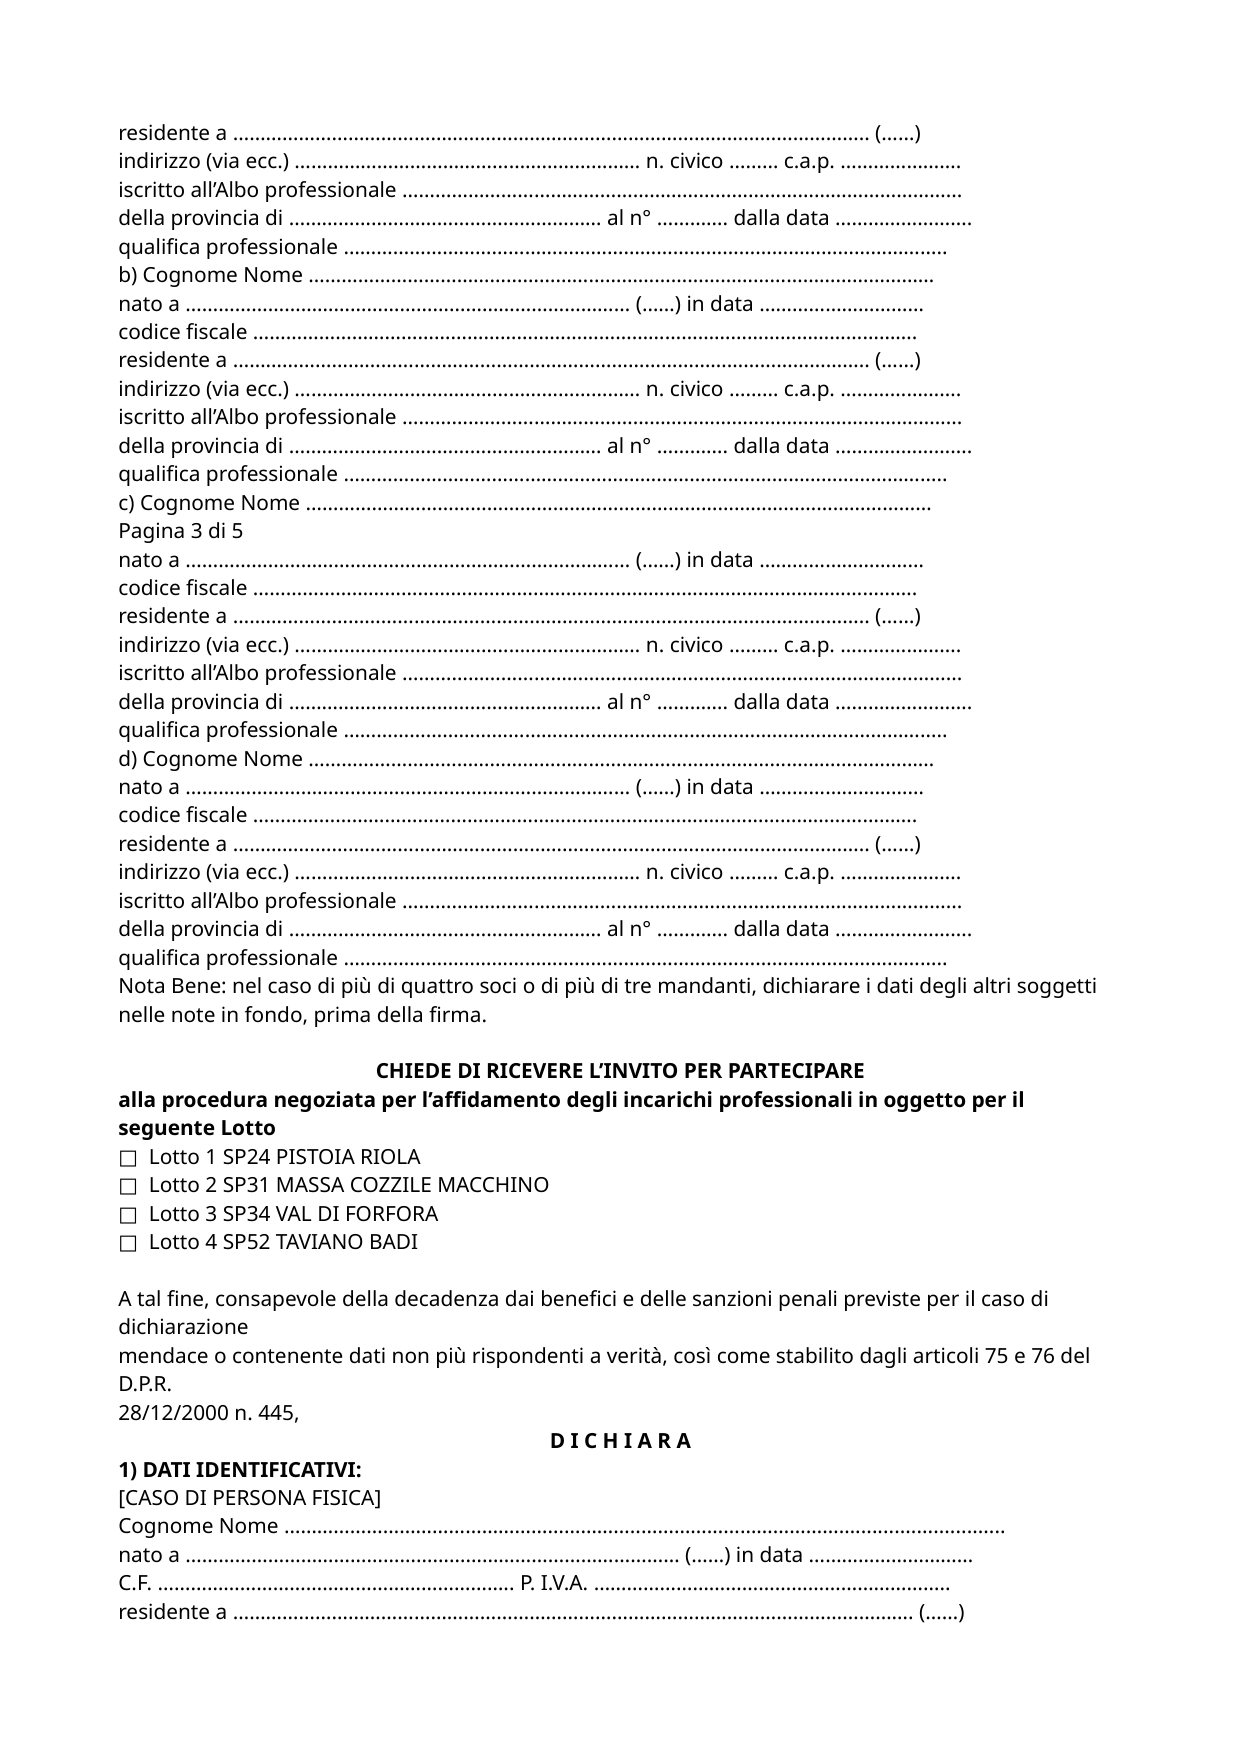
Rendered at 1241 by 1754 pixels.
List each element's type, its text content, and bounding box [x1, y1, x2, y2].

text alla procedura negoziata per l’affidamento degli incarichi professionali in oggetto per il seguente Lotto [118, 1085, 1122, 1142]
text codice fiscale …………………………………………………………………………………………………………. [118, 801, 1122, 829]
text residente a …………………………………………………………………………………………………….. (……) [118, 829, 1122, 857]
text □ Lotto 4 SP52 TAVIANO BADI [118, 1227, 1122, 1256]
text indirizzo (via ecc.) ……………………………………………………… n. civico ……… c.a.p. …………………. [118, 374, 1122, 402]
text qualifica professionale ……………………………………………………………………………………………….. [118, 459, 1122, 488]
text residente a …………………………………………………………………………………………………….. (……) [118, 346, 1122, 374]
text nato a ……………………………………………………………………… (……) in data ………………………… [118, 772, 1122, 801]
text della provincia di ………………………………………………… al n° …………. dalla data ……………………. [118, 687, 1122, 715]
text 1) DATI IDENTIFICATIVI: [118, 1455, 1122, 1483]
text nato a ……………………………………………………………………………… (……) in data ………………………… [118, 1540, 1122, 1568]
text nato a ……………………………………………………………………… (……) in data ………………………… [118, 545, 1122, 573]
text residente a …………………………………………………………………………………………………….. (……) [118, 118, 1122, 147]
text qualifica professionale ……………………………………………………………………………………………….. [118, 715, 1122, 744]
text Nota Bene: nel caso di più di quattro soci o di più di tre mandanti, dichiarare i dati degli altri soggetti nelle note in fondo, prima della firma. [118, 971, 1122, 1028]
text della provincia di ………………………………………………… al n° …………. dalla data ……………………. [118, 431, 1122, 459]
text □ Lotto 2 SP31 MASSA COZZILE MACCHINO [118, 1170, 1122, 1199]
text indirizzo (via ecc.) ……………………………………………………… n. civico ……… c.a.p. …………………. [118, 630, 1122, 658]
text b) Cognome Nome …………………………………………………………………………………………………… [118, 260, 1122, 289]
text d) Cognome Nome …………………………………………………………………………………………………… [118, 744, 1122, 772]
text iscritto all’Albo professionale ………………………………………………………………………………………... [118, 886, 1122, 914]
text D I C H I A R A [118, 1426, 1122, 1455]
text residente a ……………………………………………………………………………………………………………. (……) [118, 1597, 1122, 1625]
text Cognome Nome ………………………………………………………..…………………………………........................... [118, 1512, 1122, 1540]
text nato a ……………………………………………………………………… (……) in data ………………………… [118, 289, 1122, 317]
text iscritto all’Albo professionale ………………………………………………………………………………………... [118, 402, 1122, 431]
text della provincia di ………………………………………………… al n° …………. dalla data ……………………. [118, 914, 1122, 943]
text □ Lotto 3 SP34 VAL DI FORFORA [118, 1199, 1122, 1227]
text codice fiscale …………………………………………………………………………………………………………. [118, 317, 1122, 346]
text [CASO DI PERSONA FISICA] [118, 1483, 1122, 1512]
text qualifica professionale ……………………………………………………………………………………………….. [118, 232, 1122, 260]
text CHIEDE DI RICEVERE L’INVITO PER PARTECIPARE [118, 1057, 1122, 1085]
text codice fiscale …………………………………………………………………………………………………………. [118, 573, 1122, 602]
text indirizzo (via ecc.) ……………………………………………………… n. civico ……… c.a.p. …………………. [118, 857, 1122, 886]
text mendace o contenente dati non più rispondenti a verità, così come stabilito dagli articoli 75 e 76 del D.P.R. [118, 1341, 1122, 1398]
text Pagina 3 di 5 [118, 516, 1122, 545]
text 28/12/2000 n. 445, [118, 1398, 1122, 1426]
text C.F. ……………………………………………………….. P. I.V.A. ……………………………………………………….. [118, 1568, 1122, 1597]
text iscritto all’Albo professionale ………………………………………………………………………………………... [118, 175, 1122, 203]
text indirizzo (via ecc.) ……………………………………………………… n. civico ……… c.a.p. …………………. [118, 147, 1122, 175]
text c) Cognome Nome …………………………………………………………………………………………………… [118, 488, 1122, 516]
text □ Lotto 1 SP24 PISTOIA RIOLA [118, 1142, 1122, 1170]
text A tal fine, consapevole della decadenza dai benefici e delle sanzioni penali previste per il caso di dichiarazione [118, 1284, 1122, 1341]
text qualifica professionale ……………………………………………………………………………………………….. [118, 943, 1122, 971]
text iscritto all’Albo professionale ………………………………………………………………………………………... [118, 658, 1122, 687]
text residente a …………………………………………………………………………………………………….. (……) [118, 602, 1122, 630]
text della provincia di ………………………………………………… al n° …………. dalla data ……………………. [118, 203, 1122, 232]
